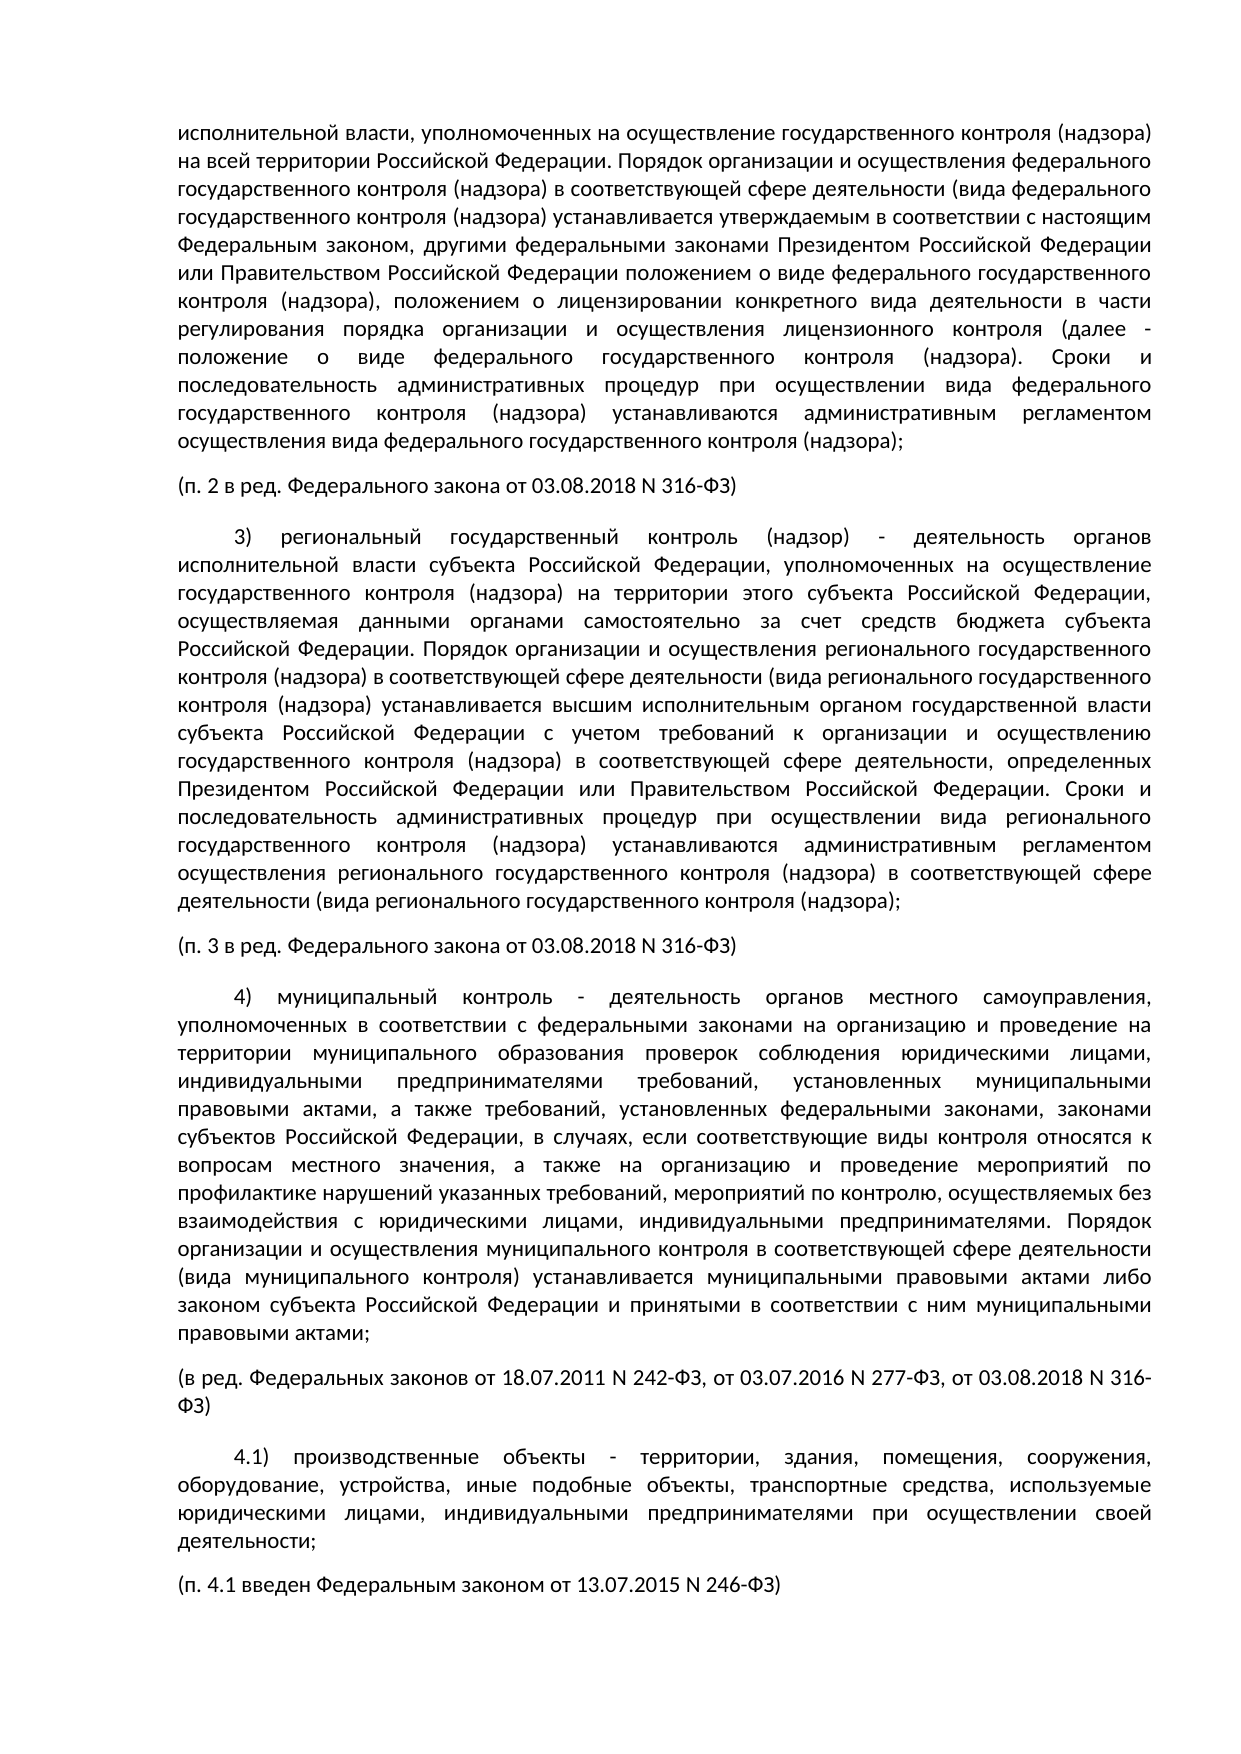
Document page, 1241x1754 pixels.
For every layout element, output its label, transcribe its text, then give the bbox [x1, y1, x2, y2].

text (п. 2 в ред. Федерального закона от 03.08.2018 N 316-ФЗ) [177, 471, 1152, 499]
text 3) региональный государственный контроль (надзор) - деятельность органов исполнительной власти субъекта Российской Федерации, уполномоченных на осуществление государственного контроля (надзора) на территории этого субъекта Российской Федерации, осуществляемая данными органами самостоятельно за счет средств бюджета субъекта Российской Федерации. Порядок организации и осуществления регионального государственного контроля (надзора) в соответствующей сфере деятельности (вида регионального государственного контроля (надзора) устанавливается высшим исполнительным органом государственной власти субъекта Российской Федерации с учетом требований к организации и осуществлению государственного контроля (надзора) в соответствующей сфере деятельности, определенных Президентом Российской Федерации или Правительством Российской Федерации. Сроки и последовательность административных процедур при осуществлении вида регионального государственного контроля (надзора) устанавливаются административным регламентом осуществления регионального государственного контроля (надзора) в соответствующей сфере деятельности (вида регионального государственного контроля (надзора); [177, 522, 1152, 914]
text (в ред. Федеральных законов от 18.07.2011 N 242-ФЗ, от 03.07.2016 N 277-ФЗ, от 03.08.2018 N 316-ФЗ) [177, 1363, 1152, 1419]
text исполнительной власти, уполномоченных на осуществление государственного контроля (надзора) на всей территории Российской Федерации. Порядок организации и осуществления федерального государственного контроля (надзора) в соответствующей сфере деятельности (вида федерального государственного контроля (надзора) устанавливается утверждаемым в соответствии с настоящим Федеральным законом, другими федеральными законами Президентом Российской Федерации или Правительством Российской Федерации положением о виде федерального государственного контроля (надзора), положением о лицензировании конкретного вида деятельности в части регулирования порядка организации и осуществления лицензионного контроля (далее - положение о виде федерального государственного контроля (надзора). Сроки и последовательность административных процедур при осуществлении вида федерального государственного контроля (надзора) устанавливаются административным регламентом осуществления вида федерального государственного контроля (надзора); [177, 118, 1152, 454]
text 4.1) производственные объекты - территории, здания, помещения, сооружения, оборудование, устройства, иные подобные объекты, транспортные средства, используемые юридическими лицами, индивидуальными предпринимателями при осуществлении своей деятельности; [177, 1442, 1152, 1554]
text (п. 3 в ред. Федерального закона от 03.08.2018 N 316-ФЗ) [177, 931, 1152, 959]
text 4) муниципальный контроль - деятельность органов местного самоуправления, уполномоченных в соответствии с федеральными законами на организацию и проведение на территории муниципального образования проверок соблюдения юридическими лицами, индивидуальными предпринимателями требований, установленных муниципальными правовыми актами, а также требований, установленных федеральными законами, законами субъектов Российской Федерации, в случаях, если соответствующие виды контроля относятся к вопросам местного значения, а также на организацию и проведение мероприятий по профилактике нарушений указанных требований, мероприятий по контролю, осуществляемых без взаимодействия с юридическими лицами, индивидуальными предпринимателями. Порядок организации и осуществления муниципального контроля в соответствующей сфере деятельности (вида муниципального контроля) устанавливается муниципальными правовыми актами либо законом субъекта Российской Федерации и принятыми в соответствии с ним муниципальными правовыми актами; [177, 982, 1152, 1346]
text (п. 4.1 введен Федеральным законом от 13.07.2015 N 246-ФЗ) [177, 1571, 1152, 1598]
